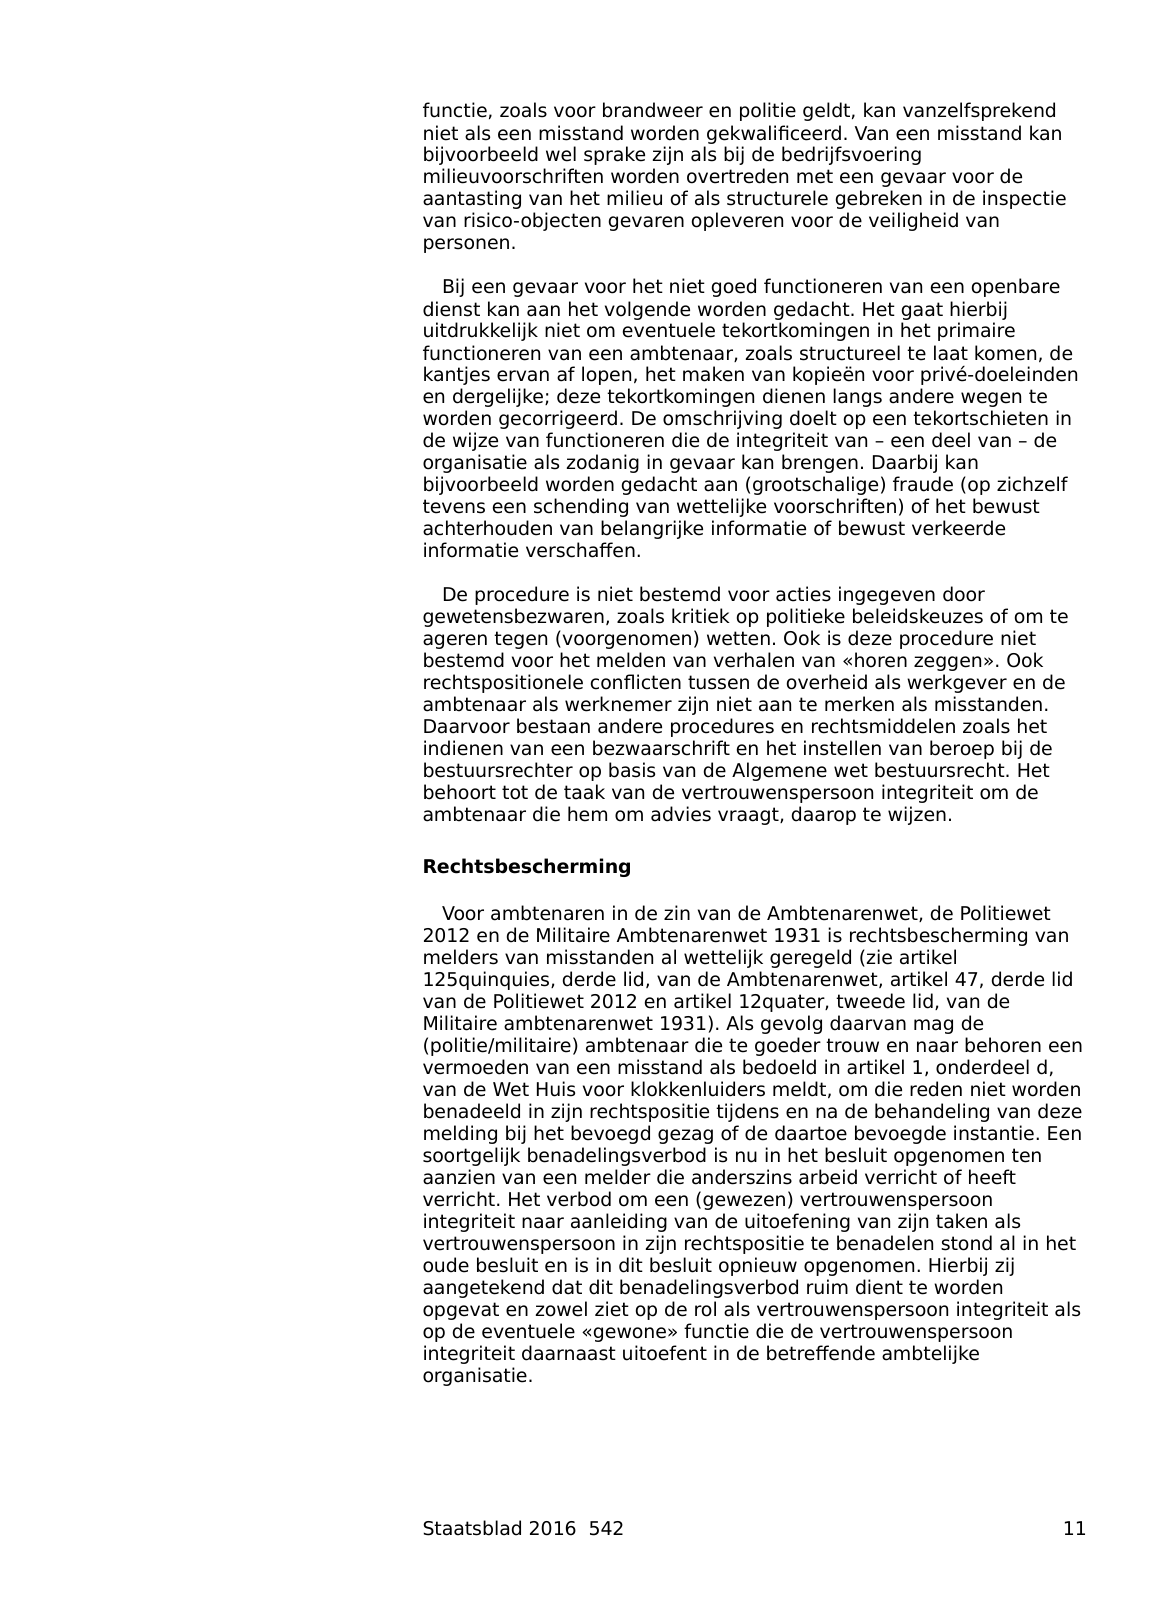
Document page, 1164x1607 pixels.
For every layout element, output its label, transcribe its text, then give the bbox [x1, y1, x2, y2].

text functie, zoals voor brandweer en politie geldt, kan vanzelfsprekend niet als een misstand worden gekwalificeerd. Van een misstand kan bijvoorbeeld wel sprake zijn als bij de bedrijfsvoering milieuvoorschriften worden overtreden met een gevaar voor de aantasting van het milieu of als structurele gebreken in de inspectie van risico-objecten gevaren opleveren voor de veiligheid van personen. [422, 100, 1087, 254]
subtitle Rechtsbescherming [422, 856, 1087, 878]
text Voor ambtenaren in de zin van de Ambtenarenwet, de Politiewet 2012 en de Militaire Ambtenarenwet 1931 is rechtsbescherming van melders van misstanden al wettelijk geregeld (zie artikel 125quinquies, derde lid, van de Ambtenarenwet, artikel 47, derde lid van de Politiewet 2012 en artikel 12quater, tweede lid, van de Militaire ambtenarenwet 1931). Als gevolg daarvan mag de (politie/militaire) ambtenaar die te goeder trouw en naar behoren een vermoeden van een misstand als bedoeld in artikel 1, onderdeel d, van de Wet Huis voor klokkenluiders meldt, om die reden niet worden benadeeld in zijn rechtspositie tijdens en na de behandeling van deze melding bij het bevoegd gezag of de daartoe bevoegde instantie. Een soortgelijk benadelingsverbod is nu in het besluit opgenomen ten aanzien van een melder die anderszins arbeid verricht of heeft verricht. Het verbod om een (gewezen) vertrouwenspersoon integriteit naar aanleiding van de uitoefening van zijn taken als vertrouwenspersoon in zijn rechtspositie te benadelen stond al in het oude besluit en is in dit besluit opnieuw opgenomen. Hierbij zij aangetekend dat dit benadelingsverbod ruim dient te worden opgevat en zowel ziet op de rol als vertrouwenspersoon integriteit als op de eventuele «gewone» functie die de vertrouwenspersoon integriteit daarnaast uitoefent in de betreffende ambtelijke organisatie. [422, 903, 1087, 1387]
text Bij een gevaar voor het niet goed functioneren van een openbare dienst kan aan het volgende worden gedacht. Het gaat hierbij uitdrukkelijk niet om eventuele tekortkomingen in het primaire functioneren van een ambtenaar, zoals structureel te laat komen, de kantjes ervan af lopen, het maken van kopieën voor privé-doeleinden en dergelijke; deze tekortkomingen dienen langs andere wegen te worden gecorrigeerd. De omschrijving doelt op een tekortschieten in de wijze van functioneren die de integriteit van – een deel van – de organisatie als zodanig in gevaar kan brengen. Daarbij kan bijvoorbeeld worden gedacht aan (grootschalige) fraude (op zichzelf tevens een schending van wettelijke voorschriften) of het bewust achterhouden van belangrijke informatie of bewust verkeerde informatie verschaffen. [422, 276, 1087, 562]
text De procedure is niet bestemd voor acties ingegeven door gewetensbezwaren, zoals kritiek op politieke beleidskeuzes of om te ageren tegen (voorgenomen) wetten. Ook is deze procedure niet bestemd voor het melden van verhalen van «horen zeggen». Ook rechtspositionele conflicten tussen de overheid als werkgever en de ambtenaar als werknemer zijn niet aan te merken als misstanden. Daarvoor bestaan andere procedures en rechtsmiddelen zoals het indienen van een bezwaarschrift en het instellen van beroep bij de bestuursrechter op basis van de Algemene wet bestuursrecht. Het behoort tot de taak van de vertrouwenspersoon integriteit om de ambtenaar die hem om advies vraagt, daarop te wijzen. [422, 584, 1087, 826]
